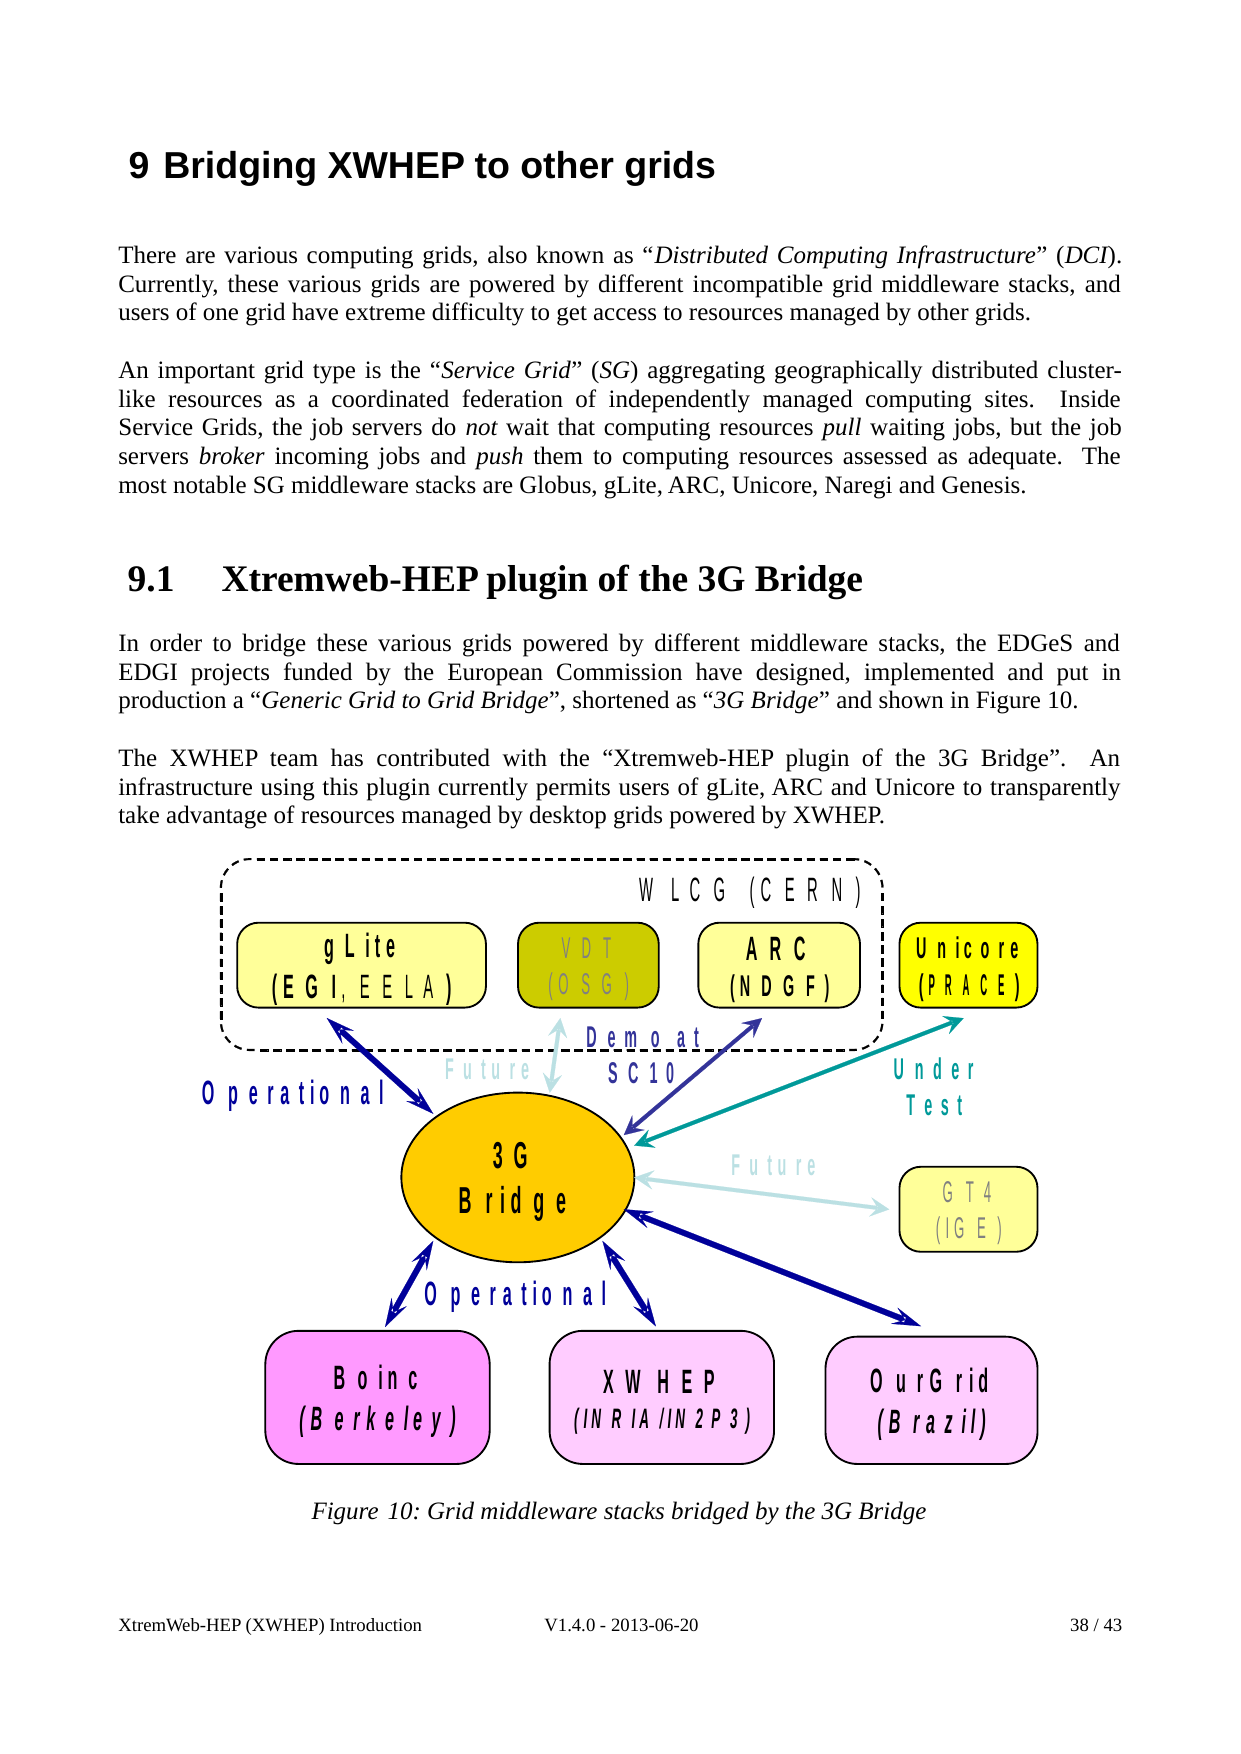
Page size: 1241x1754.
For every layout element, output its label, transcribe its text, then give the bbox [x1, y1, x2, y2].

text There are various computing grids, also known as “Distributed Computing Infrastructure” (DCI). Currently, these various grids are powered by different incompatible grid middleware stacks, and users of one grid have extreme difficulty to get access to resources managed by other grids. [118, 240, 1122, 326]
text Figure 10: Grid middleware stacks bridged by the 3G Bridge [118, 1496, 1122, 1524]
text The XWHEP team has contributed with the “Xtremweb-HEP plugin of the 3G Bridge”. An infrastructure using this plugin currently permits users of gLite, ARC and Unicore to transparently take advantage of resources managed by desktop grids powered by XWHEP. [118, 743, 1122, 829]
subtitle Bridging XWHEP to other grids [118, 143, 1122, 186]
text In order to bridge these various grids powered by different middleware stacks, the EDGeS and EDGI projects funded by the European Commission have designed, implemented and put in production a “Generic Grid to Grid Bridge”, shortened as “3G Bridge” and shown in Figure 10. [118, 628, 1122, 714]
text An important grid type is the “Service Grid” (SG) aggregating geographically distributed cluster-like resources as a coordinated federation of independently managed computing sites. Inside Service Grids, the job servers do not wait that computing resources pull waiting jobs, but the job servers broker incoming jobs and push them to computing resources assessed as adequate. The most notable SG middleware stacks are Globus, gLite, ARC, Unicore, Naregi and Genesis. [118, 355, 1122, 499]
subtitle Xtremweb-HEP plugin of the 3G Bridge [118, 556, 1122, 599]
